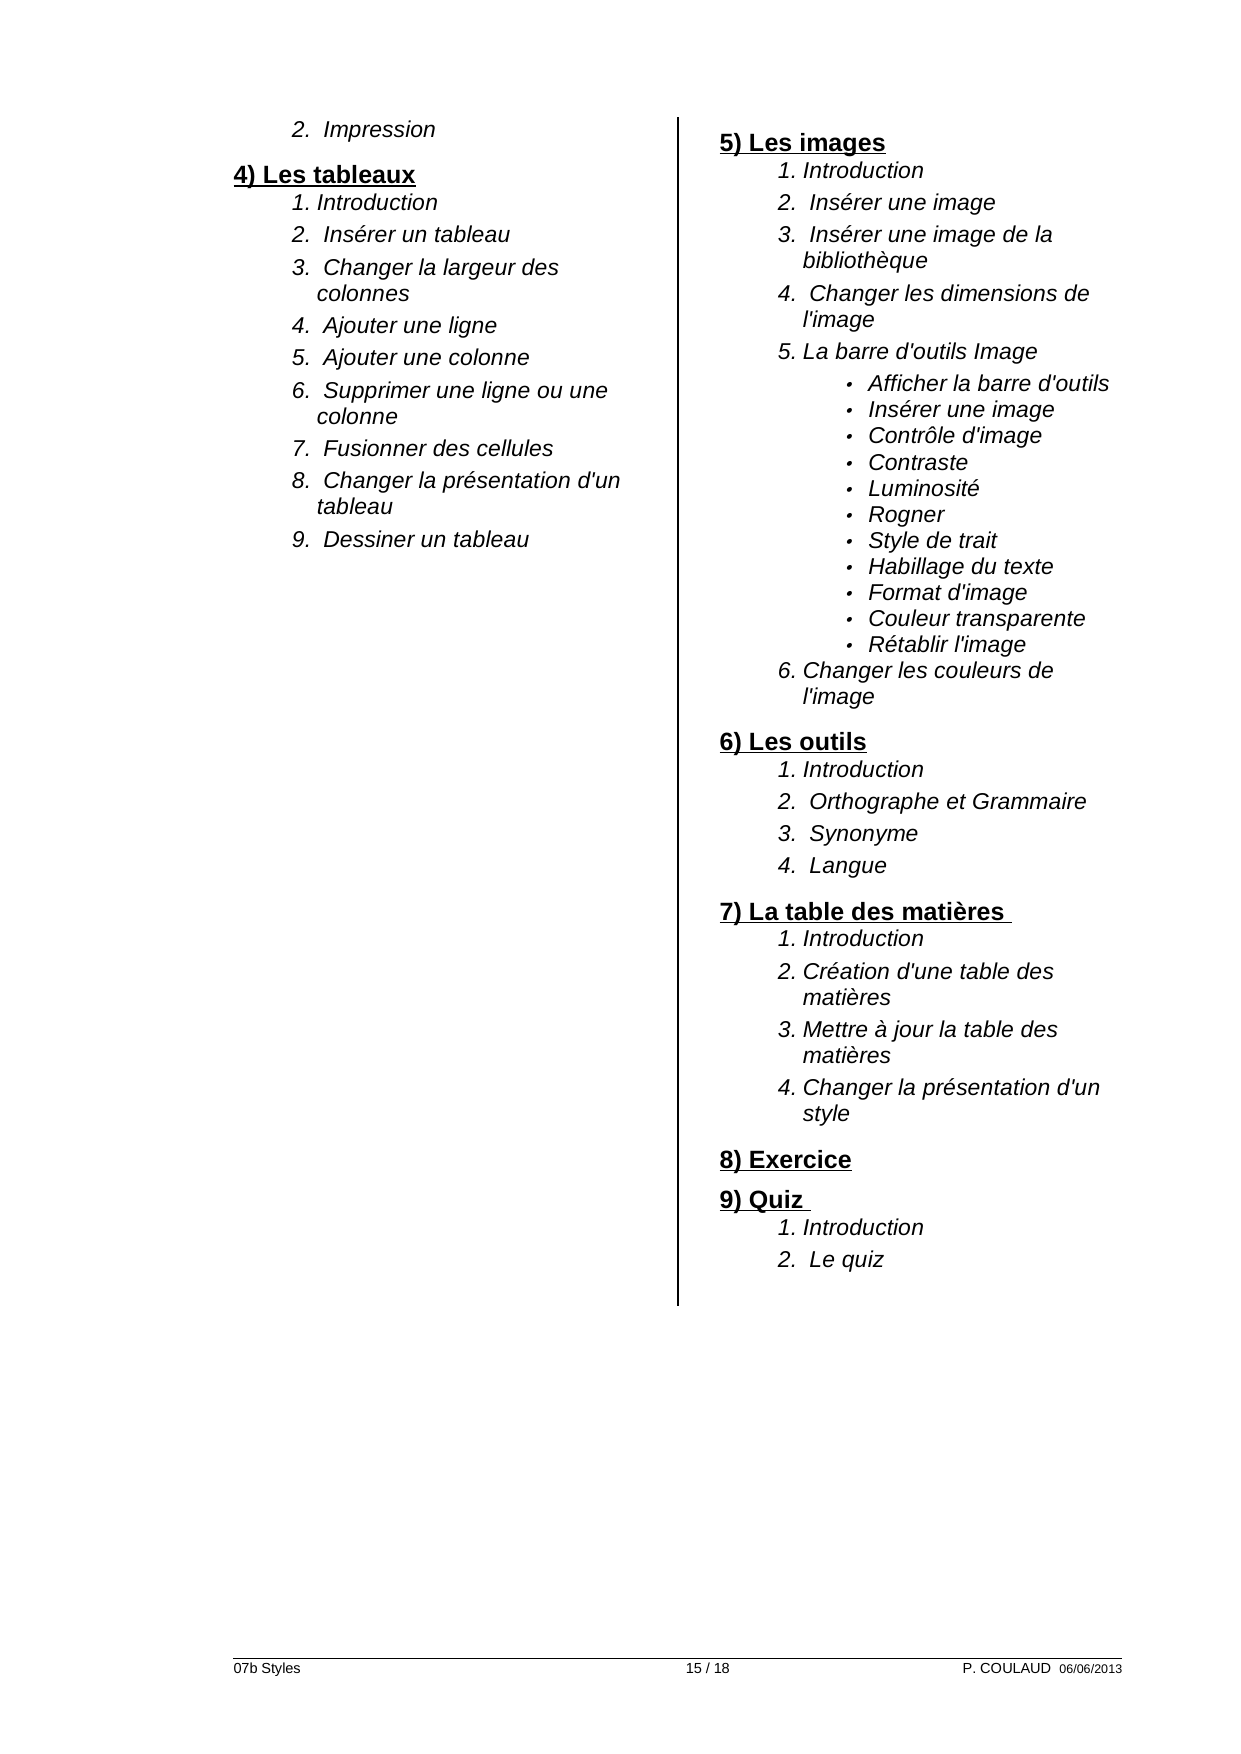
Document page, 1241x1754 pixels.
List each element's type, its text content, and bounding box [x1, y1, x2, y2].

list Le quiz [778, 1246, 1122, 1272]
list Introduction [778, 1214, 1122, 1240]
subtitle 7) La table des matières [719, 898, 1122, 926]
list Orthographe et Grammaire [778, 788, 1122, 814]
list Afficher la barre d'outils [844, 371, 1122, 397]
list Introduction [778, 157, 1122, 183]
list Habillage du texte [844, 553, 1122, 579]
list Rétablir l'image [844, 631, 1122, 657]
list Luminosité [844, 475, 1122, 501]
list Ajouter une ligne [292, 312, 636, 338]
subtitle 6) Les outils [719, 728, 1122, 756]
subtitle 9) Quiz [719, 1186, 1122, 1214]
list Style de trait [844, 527, 1122, 553]
list Changer la présentation d'un style [778, 1075, 1122, 1127]
list Introduction [778, 926, 1122, 952]
list Insérer une image de la bibliothèque [778, 222, 1122, 274]
list Synonyme [778, 821, 1122, 847]
list Changer la largeur des colonnes [292, 254, 636, 306]
subtitle 8) Exercice [719, 1146, 1122, 1173]
list Couleur transparente [844, 605, 1122, 631]
list Changer les couleurs de l'image [778, 657, 1122, 709]
list Ajouter une colonne [292, 345, 636, 371]
list Supprimer une ligne ou une colonne [292, 377, 636, 429]
list Insérer une image [778, 189, 1122, 216]
list Langue [778, 853, 1122, 879]
list Format d'image [844, 579, 1122, 605]
list Insérer une image [844, 397, 1122, 423]
list Fusionner des cellules [292, 435, 636, 461]
list Changer la présentation d'un tableau [292, 468, 636, 520]
list Contraste [844, 449, 1122, 475]
subtitle 4) Les tableaux [233, 161, 636, 189]
list Dessiner un tableau [292, 526, 636, 552]
list Changer les dimensions de l'image [778, 280, 1122, 332]
list Création d'une table des matières [778, 958, 1122, 1010]
subtitle 5) Les images [719, 129, 1122, 157]
list Rogner [844, 501, 1122, 527]
list Impression [292, 117, 636, 143]
list Introduction [778, 756, 1122, 782]
list Insérer un tableau [292, 222, 636, 248]
list Introduction [292, 189, 636, 216]
list La barre d'outils Image [778, 338, 1122, 364]
list Contrôle d'image [844, 423, 1122, 449]
list Mettre à jour la table des matières [778, 1016, 1122, 1068]
